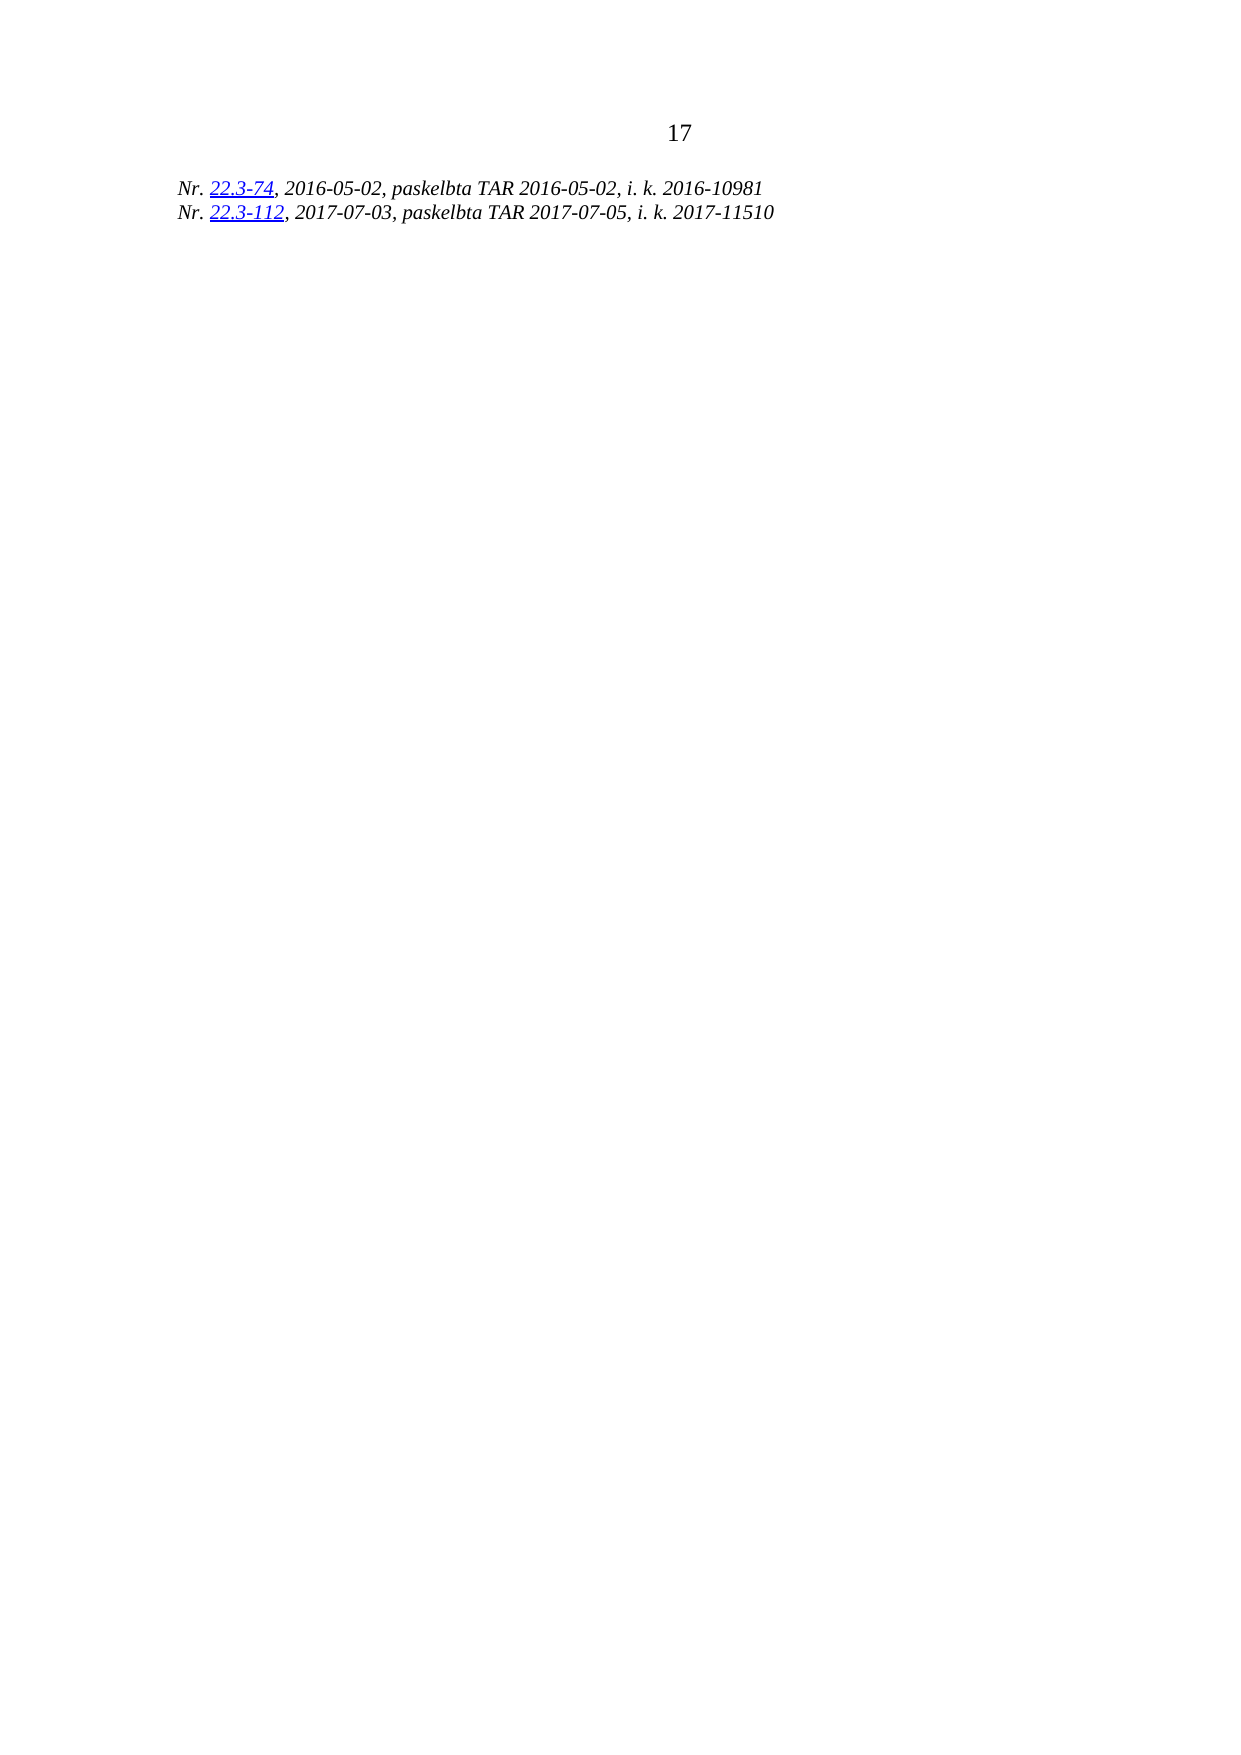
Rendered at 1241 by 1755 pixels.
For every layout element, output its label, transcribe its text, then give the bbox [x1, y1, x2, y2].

text Nr. 22.3-112, 2017-07-03, paskelbta TAR 2017-07-05, i. k. 2017-11510 [177, 200, 1181, 224]
text Nr. 22.3-74, 2016-05-02, paskelbta TAR 2016-05-02, i. k. 2016-10981 [177, 176, 1181, 200]
